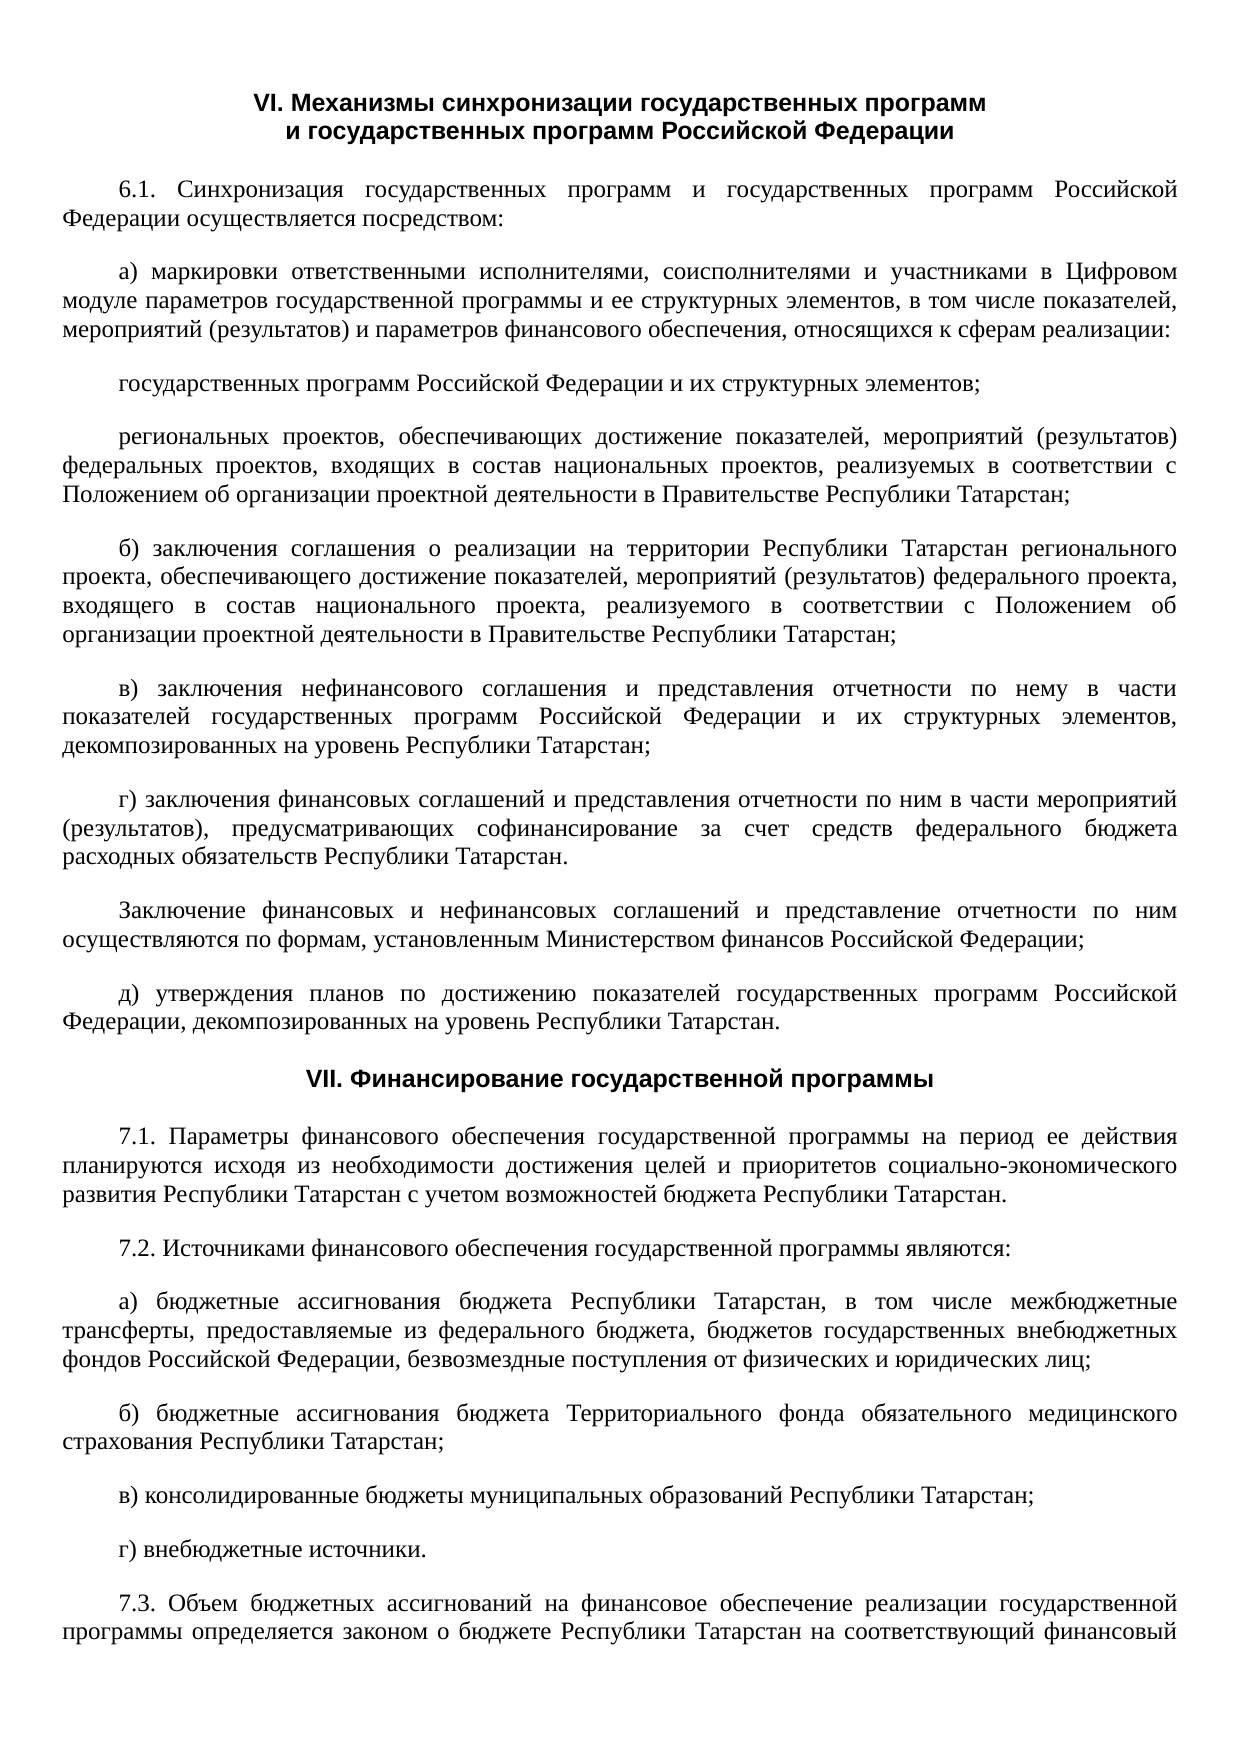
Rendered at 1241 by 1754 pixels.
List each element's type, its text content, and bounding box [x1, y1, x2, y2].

text региональных проектов, обеспечивающих достижение показателей, мероприятий (результатов) федеральных проектов, входящих в состав национальных проектов, реализуемых в соответствии с Положением об организации проектной деятельности в Правительстве Республики Татарстан; [62, 421, 1178, 508]
text 7.3. Объем бюджетных ассигнований на финансовое обеспечение реализации государственной программы определяется законом о бюджете Республики Татарстан на соответствующий финансовый [62, 1588, 1178, 1645]
text 6.1. Синхронизация государственных программ и государственных программ Российской Федерации осуществляется посредством: [62, 174, 1178, 231]
text а) маркировки ответственными исполнителями, соисполнителями и участниками в Цифровом модуле параметров государственной программы и ее структурных элементов, в том числе показателей, мероприятий (результатов) и параметров финансового обеспечения, относящихся к сферам реализации: [62, 256, 1178, 343]
text Заключение финансовых и нефинансовых соглашений и представление отчетности по ним осуществляются по формам, установленным Министерством финансов Российской Федерации; [62, 895, 1178, 953]
title и государственных программ Российской Федерации [62, 116, 1178, 145]
title VI. Механизмы синхронизации государственных программ [62, 88, 1178, 116]
text в) заключения нефинансового соглашения и представления отчетности по нему в части показателей государственных программ Российской Федерации и их структурных элементов, декомпозированных на уровень Республики Татарстан; [62, 673, 1178, 759]
text г) внебюджетные источники. [62, 1534, 1178, 1563]
title VII. Финансирование государственной программы [62, 1064, 1178, 1093]
text б) заключения соглашения о реализации на территории Республики Татарстан регионального проекта, обеспечивающего достижение показателей, мероприятий (результатов) федерального проекта, входящего в состав национального проекта, реализуемого в соответствии с Положением об организации проектной деятельности в Правительстве Республики Татарстан; [62, 533, 1178, 648]
text в) консолидированные бюджеты муниципальных образований Республики Татарстан; [62, 1480, 1178, 1509]
text а) бюджетные ассигнования бюджета Республики Татарстан, в том числе межбюджетные трансферты, предоставляемые из федерального бюджета, бюджетов государственных внебюджетных фондов Российской Федерации, безвозмездные поступления от физических и юридических лиц; [62, 1286, 1178, 1373]
text 7.1. Параметры финансового обеспечения государственной программы на период ее действия планируются исходя из необходимости достижения целей и приоритетов социально-экономического развития Республики Татарстан с учетом возможностей бюджета Республики Татарстан. [62, 1121, 1178, 1208]
text г) заключения финансовых соглашений и представления отчетности по ним в части мероприятий (результатов), предусматривающих софинансирование за счет средств федерального бюджета расходных обязательств Республики Татарстан. [62, 784, 1178, 870]
text 7.2. Источниками финансового обеспечения государственной программы являются: [62, 1233, 1178, 1261]
text б) бюджетные ассигнования бюджета Территориального фонда обязательного медицинского страхования Республики Татарстан; [62, 1398, 1178, 1455]
text государственных программ Российской Федерации и их структурных элементов; [62, 368, 1178, 396]
text д) утверждения планов по достижению показателей государственных программ Российской Федерации, декомпозированных на уровень Республики Татарстан. [62, 978, 1178, 1035]
